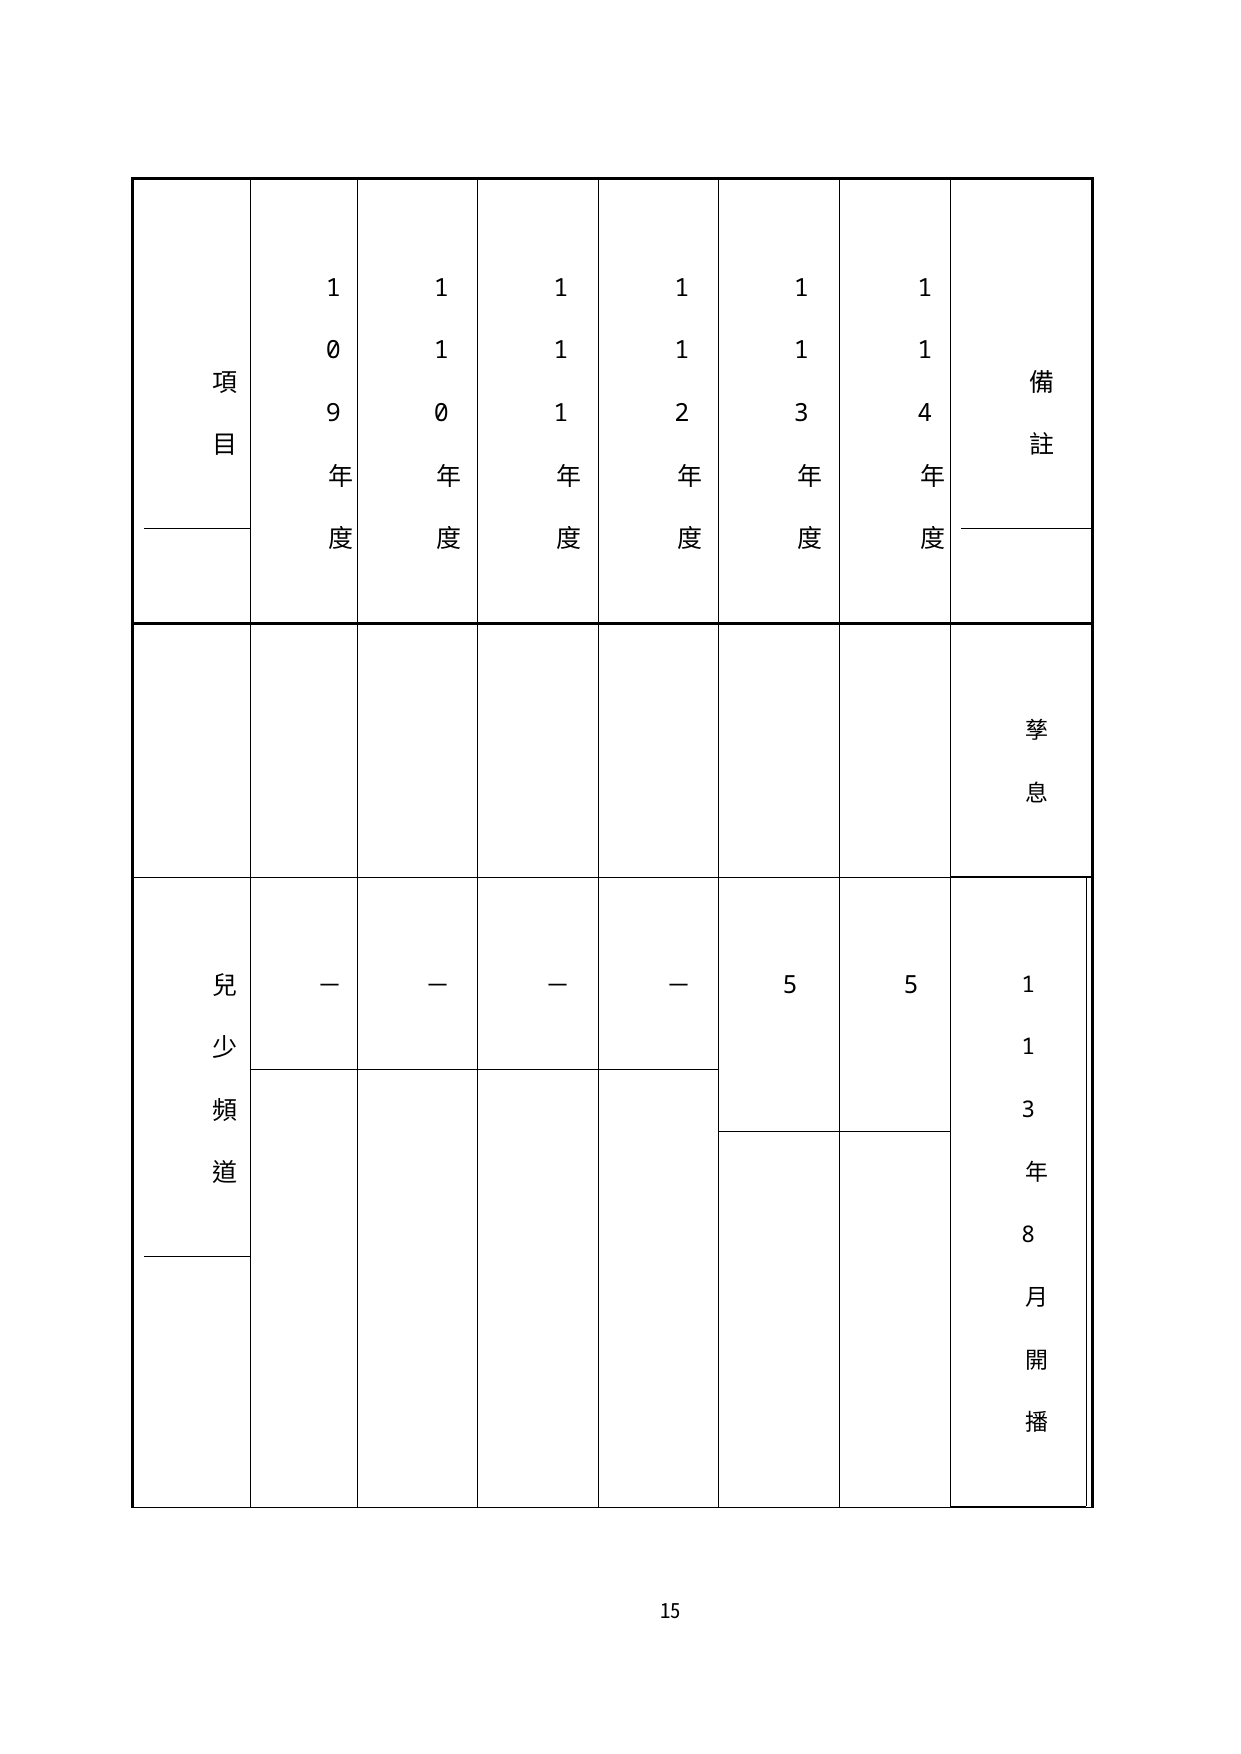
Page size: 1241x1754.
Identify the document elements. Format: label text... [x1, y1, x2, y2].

table_cell － [599, 1070, 718, 1506]
table_cell [1087, 878, 1091, 1506]
table_cell 客家電視台 [134, 625, 250, 877]
table_cell － [599, 878, 718, 1069]
table_header 109年度 [251, 180, 357, 622]
table_cell 587,000 [840, 1132, 950, 1506]
table_cell － [358, 1070, 477, 1506]
table_cell － [719, 625, 839, 877]
table_cell 596,216 [719, 1132, 839, 1506]
table_cell － [251, 878, 357, 1069]
table_cell － [478, 1070, 598, 1506]
table_header 111年度 [478, 180, 598, 622]
table_cell － [599, 625, 718, 877]
table_cell － [251, 1070, 357, 1506]
table_header 項目 [134, 180, 250, 622]
table_header 110年度 [358, 180, 477, 622]
table_cell － [358, 878, 477, 1069]
table_cell 兒少頻道 [134, 878, 250, 1506]
table_cell 200 [840, 625, 950, 877]
table_header 113年度 [719, 180, 839, 622]
table_cell － [251, 625, 357, 877]
table_cell － [478, 625, 598, 877]
table_header 114年度 [840, 180, 950, 622]
table_cell 596,216 [719, 878, 839, 1131]
table_cell － [478, 878, 598, 1069]
table_header 112年度 [599, 180, 718, 622]
table_cell 587,000 [840, 878, 950, 1131]
table_cell 113年8月開播 [951, 878, 1086, 1506]
table_header 備註 [951, 180, 1091, 622]
table_cell － [358, 625, 477, 877]
table_cell 孳息 [951, 625, 1091, 876]
